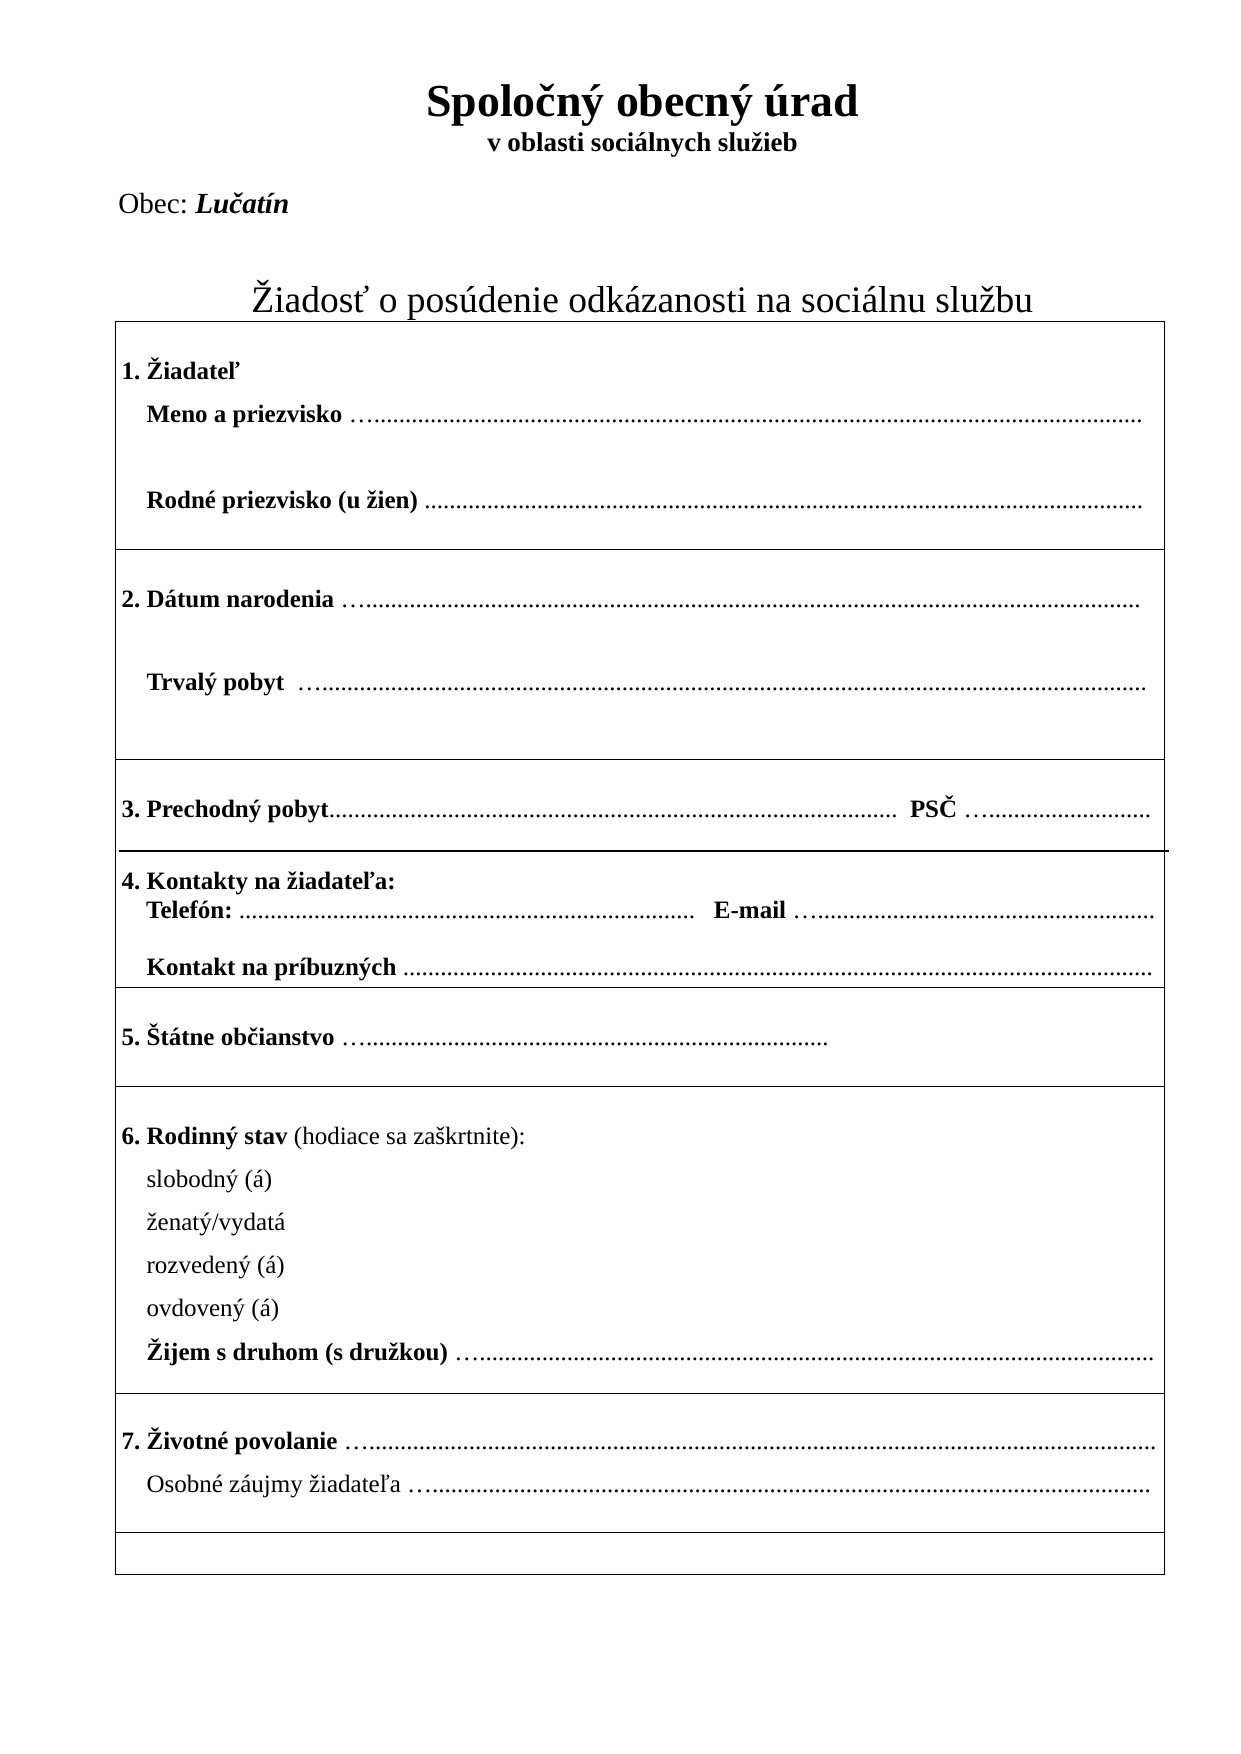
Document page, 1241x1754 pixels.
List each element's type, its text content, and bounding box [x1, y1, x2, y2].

table_cell 5. Štátne občianstvo ….......................................................................... [116, 988, 1164, 1086]
text Žiadosť o posúdenie odkázanosti na sociálnu službu [118, 277, 1167, 321]
text Obec: Lučatín [118, 186, 1167, 220]
table_header 1. Žiadateľ Meno a priezvisko …........................................................................................................................... Rodné priezvisko (u žien) ................................................................................................................... [116, 322, 1164, 549]
table_cell 3. Prechodný pobyt........................................................................................... PSČ ….......................... 4. Kontakty na žiadateľa: Telefón: ......................................................................... E-mail …...................................................... Kontakt na príbuzných ........................................................................................................................ [116, 760, 1164, 987]
table_cell 7. Životné povolanie ….............................................................................................................................. Osobné záujmy žiadateľa …................................................................................................................... [116, 1394, 1164, 1532]
text v oblasti sociálnych služieb [118, 126, 1167, 158]
table_cell [116, 1533, 1164, 1573]
table_cell 2. Dátum narodenia …............................................................................................................................ Trvalý pobyt ….................................................................................................................................... [116, 550, 1164, 759]
text Spoločný obecný úrad [118, 74, 1167, 126]
table_cell 6. Rodinný stav (hodiace sa zaškrtnite): slobodný (á)  ženatý/vydatá  rozvedený (á)  ovdovený (á)  Žijem s druhom (s družkou) …............................................................................................................ [116, 1087, 1164, 1393]
